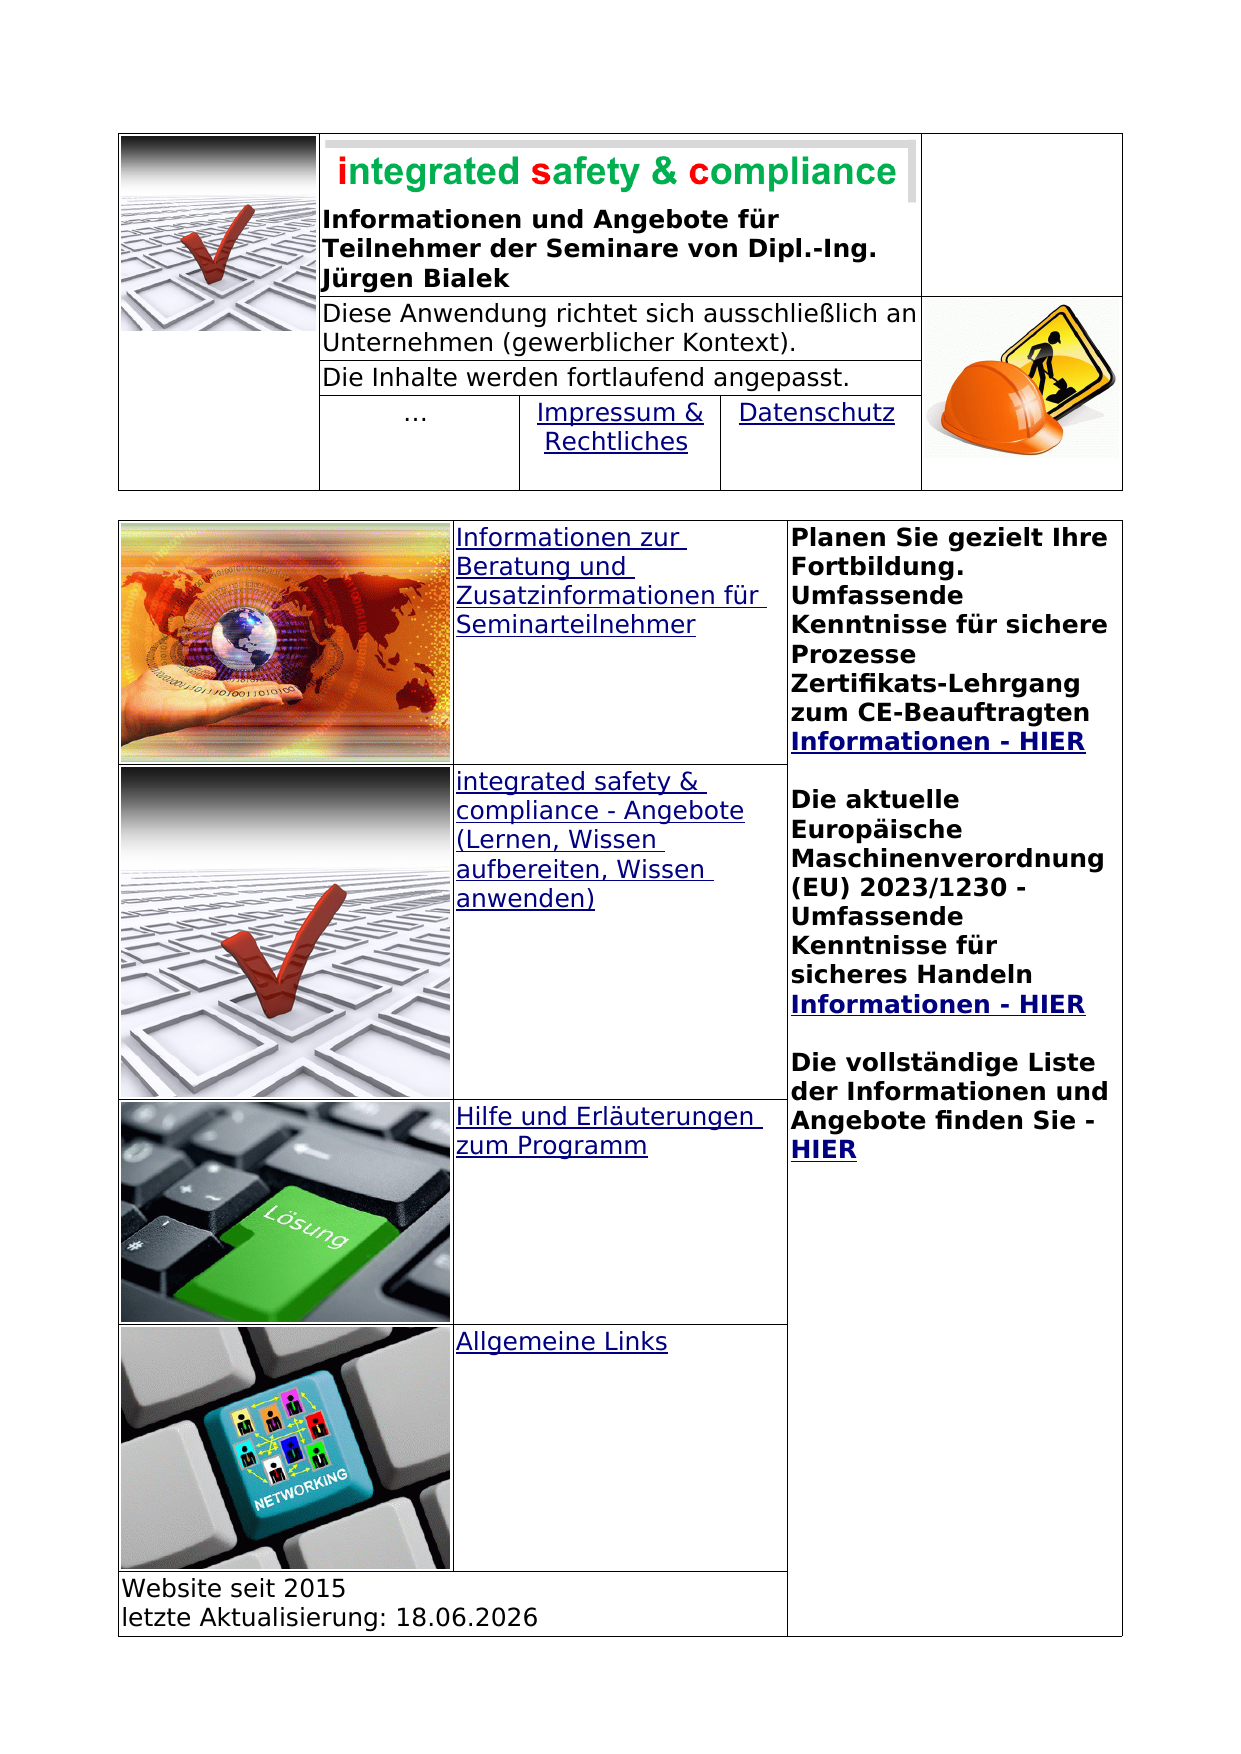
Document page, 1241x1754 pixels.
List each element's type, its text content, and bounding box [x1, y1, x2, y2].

table_cell Website seit 2015 letzte Aktualisierung: 18.06.2026 [119, 1572, 787, 1636]
picture [121, 136, 316, 331]
table_header [119, 521, 453, 764]
table_cell [119, 765, 453, 1099]
table_cell [922, 297, 1122, 490]
table_cell Hilfe und Erläuterungen zum Programm [454, 1100, 787, 1324]
table_cell Datenschutz [721, 396, 921, 490]
table_cell Impressum & Rechtliches [520, 396, 720, 490]
picture [121, 1327, 450, 1569]
table_cell … [320, 396, 519, 490]
table_cell [119, 1325, 453, 1571]
table_cell Die Inhalte werden fortlaufend angepasst. [320, 361, 921, 395]
table_header Planen Sie gezielt Ihre Fortbildung. Umfassende Kenntnisse für sichere Prozesse Zertifikats-Lehrgang zum CE-Beauftragten Informationen - HIER Die aktuelle Europäische Maschinenverordnung (EU) 2023/1230 - Umfassende Kenntnisse für sicheres Handeln Informationen - HIER Die vollständige Liste der Informationen und Angebote finden Sie - HIER [788, 521, 1122, 1636]
picture [321, 136, 919, 206]
table_cell [119, 1100, 453, 1324]
table_cell Allgemeine Links [454, 1325, 787, 1571]
picture [121, 1102, 450, 1322]
picture [121, 523, 450, 762]
table_header [922, 134, 1122, 296]
picture [121, 767, 450, 1097]
table_cell integrated safety & compliance - Angebote (Lernen, Wissen aufbereiten, Wissen anwenden) [454, 765, 787, 1099]
table_header Informationen und Angebote für Teilnehmer der Seminare von Dipl.-Ing. Jürgen Bialek [320, 134, 921, 296]
picture [924, 298, 1120, 459]
table_cell Diese Anwendung richtet sich ausschließlich an Unternehmen (gewerblicher Kontext). [320, 297, 921, 360]
table_header [119, 134, 319, 490]
table_header Informationen zur Beratung und Zusatzinformationen für Seminarteilnehmer [454, 521, 787, 764]
